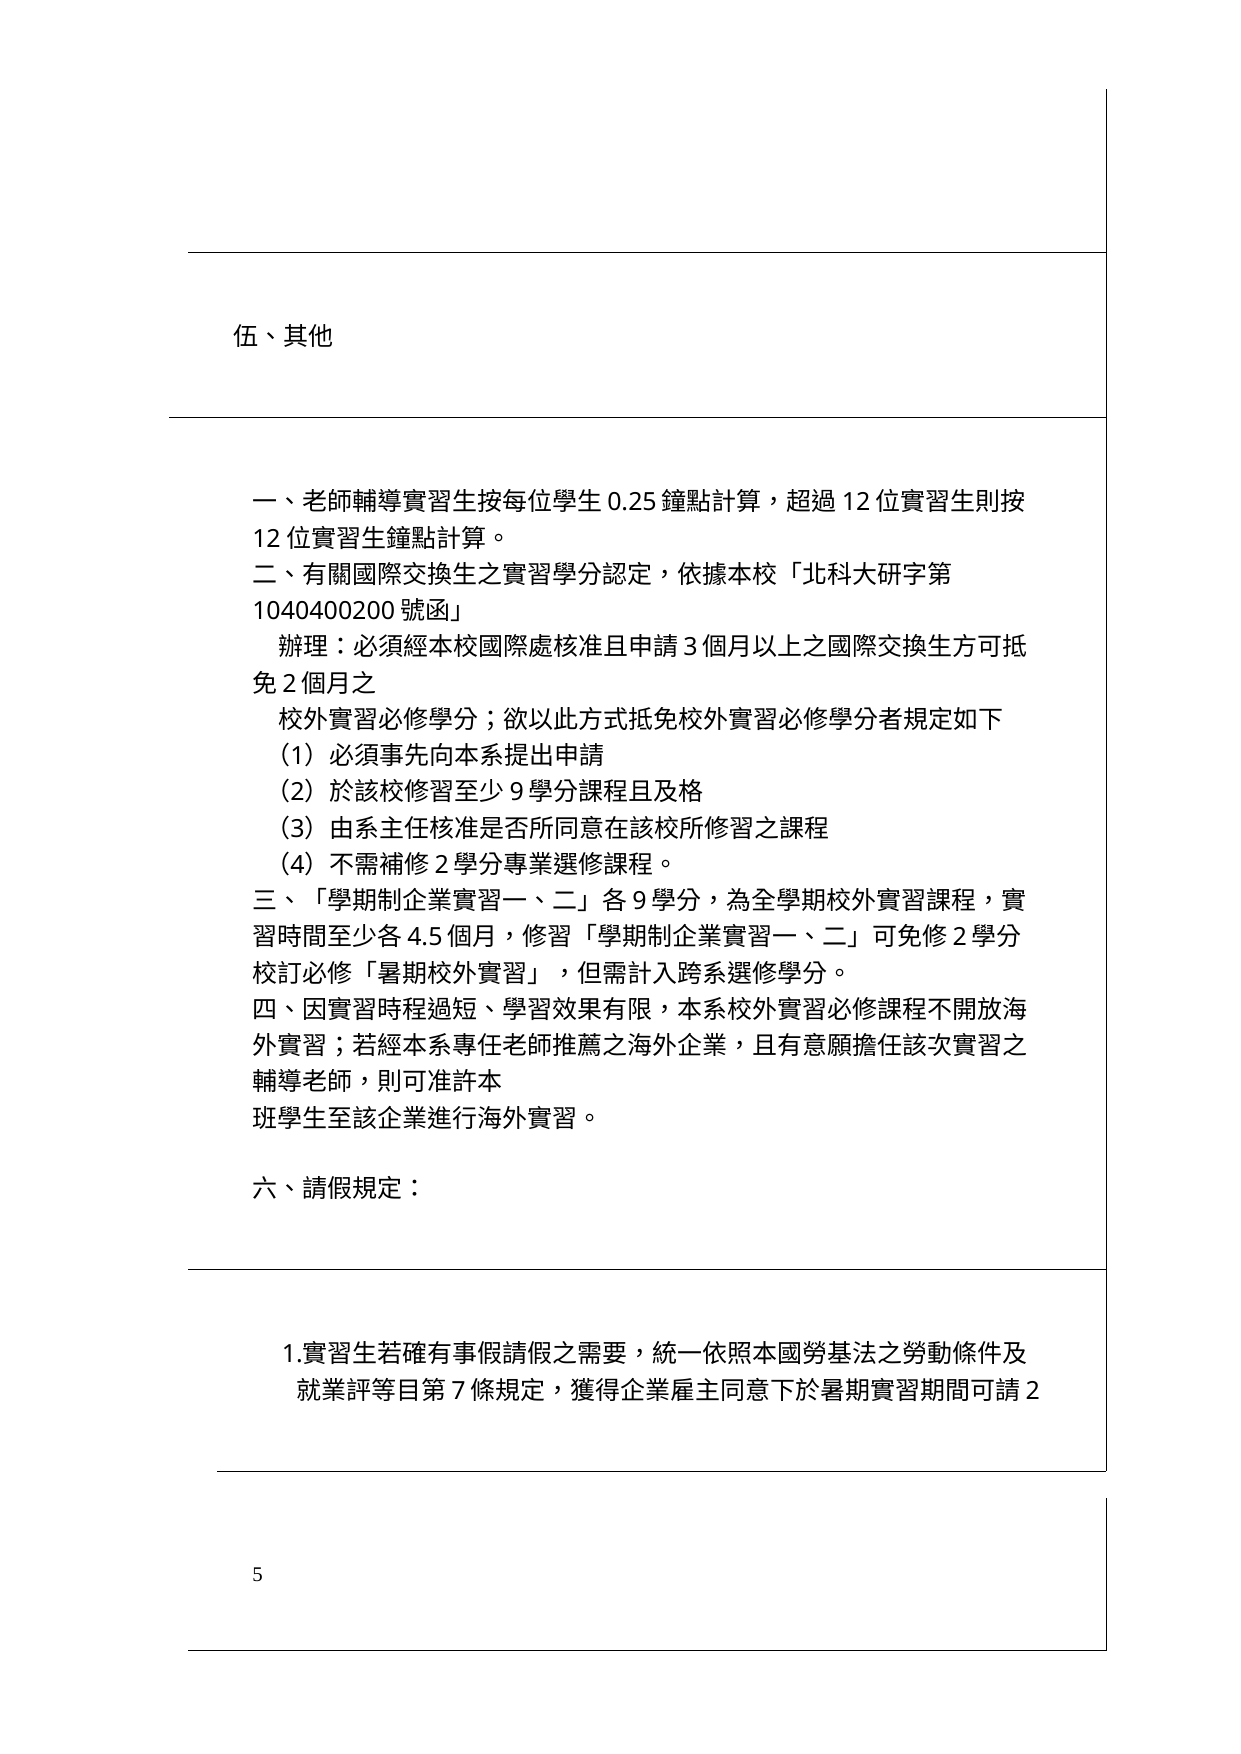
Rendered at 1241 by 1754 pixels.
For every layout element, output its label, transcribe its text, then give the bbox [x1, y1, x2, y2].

text （2）於該校修習至少9學分課程且及格 [187, 772, 1106, 808]
text 四、因實習時程過短、學習效果有限，本系校外實習必修課程不開放海外實習；若經本系專任老師推薦之海外企業，且有意願擔任該次實習之輔導老師，則可准許本 [187, 989, 1106, 1098]
text （4）不需補修2學分專業選修課程。 [187, 844, 1106, 881]
text 1.實習生若確有事假請假之需要，統一依照本國勞基法之勞動條件及就業評等目第7條規定，獲得企業雇主同意下於暑期實習期間可請2 [217, 1269, 1106, 1471]
text （3）由系主任核准是否所同意在該校所修習之課程 [187, 808, 1106, 844]
text 班學生至該企業進行海外實習。 [187, 1098, 1106, 1134]
text 三、「學期制企業實習一、二」各9學分，為全學期校外實習課程，實習時間至少各4.5個月，修習「學期制企業實習一、二」可免修2學分校訂必修「暑期校外實習」，但需計入跨系選修學分。 [187, 881, 1106, 989]
text 六、請假規定： [187, 1168, 1106, 1269]
text 伍、其他 [169, 252, 1106, 417]
text 二、有關國際交換生之實習學分認定，依據本校「北科大研字第1040400200號函」 [187, 554, 1106, 627]
text 辦理：必須經本校國際處核准且申請3個月以上之國際交換生方可抵免2個月之 [187, 627, 1106, 699]
text 一、老師輔導實習生按每位學生0.25鐘點計算，超過12位實習生則按12位實習生鐘點計算。 [187, 417, 1106, 554]
text 校外實習必修學分；欲以此方式抵免校外實習必修學分者規定如下 [187, 699, 1106, 736]
text （1）必須事先向本系提出申請 [187, 736, 1106, 772]
